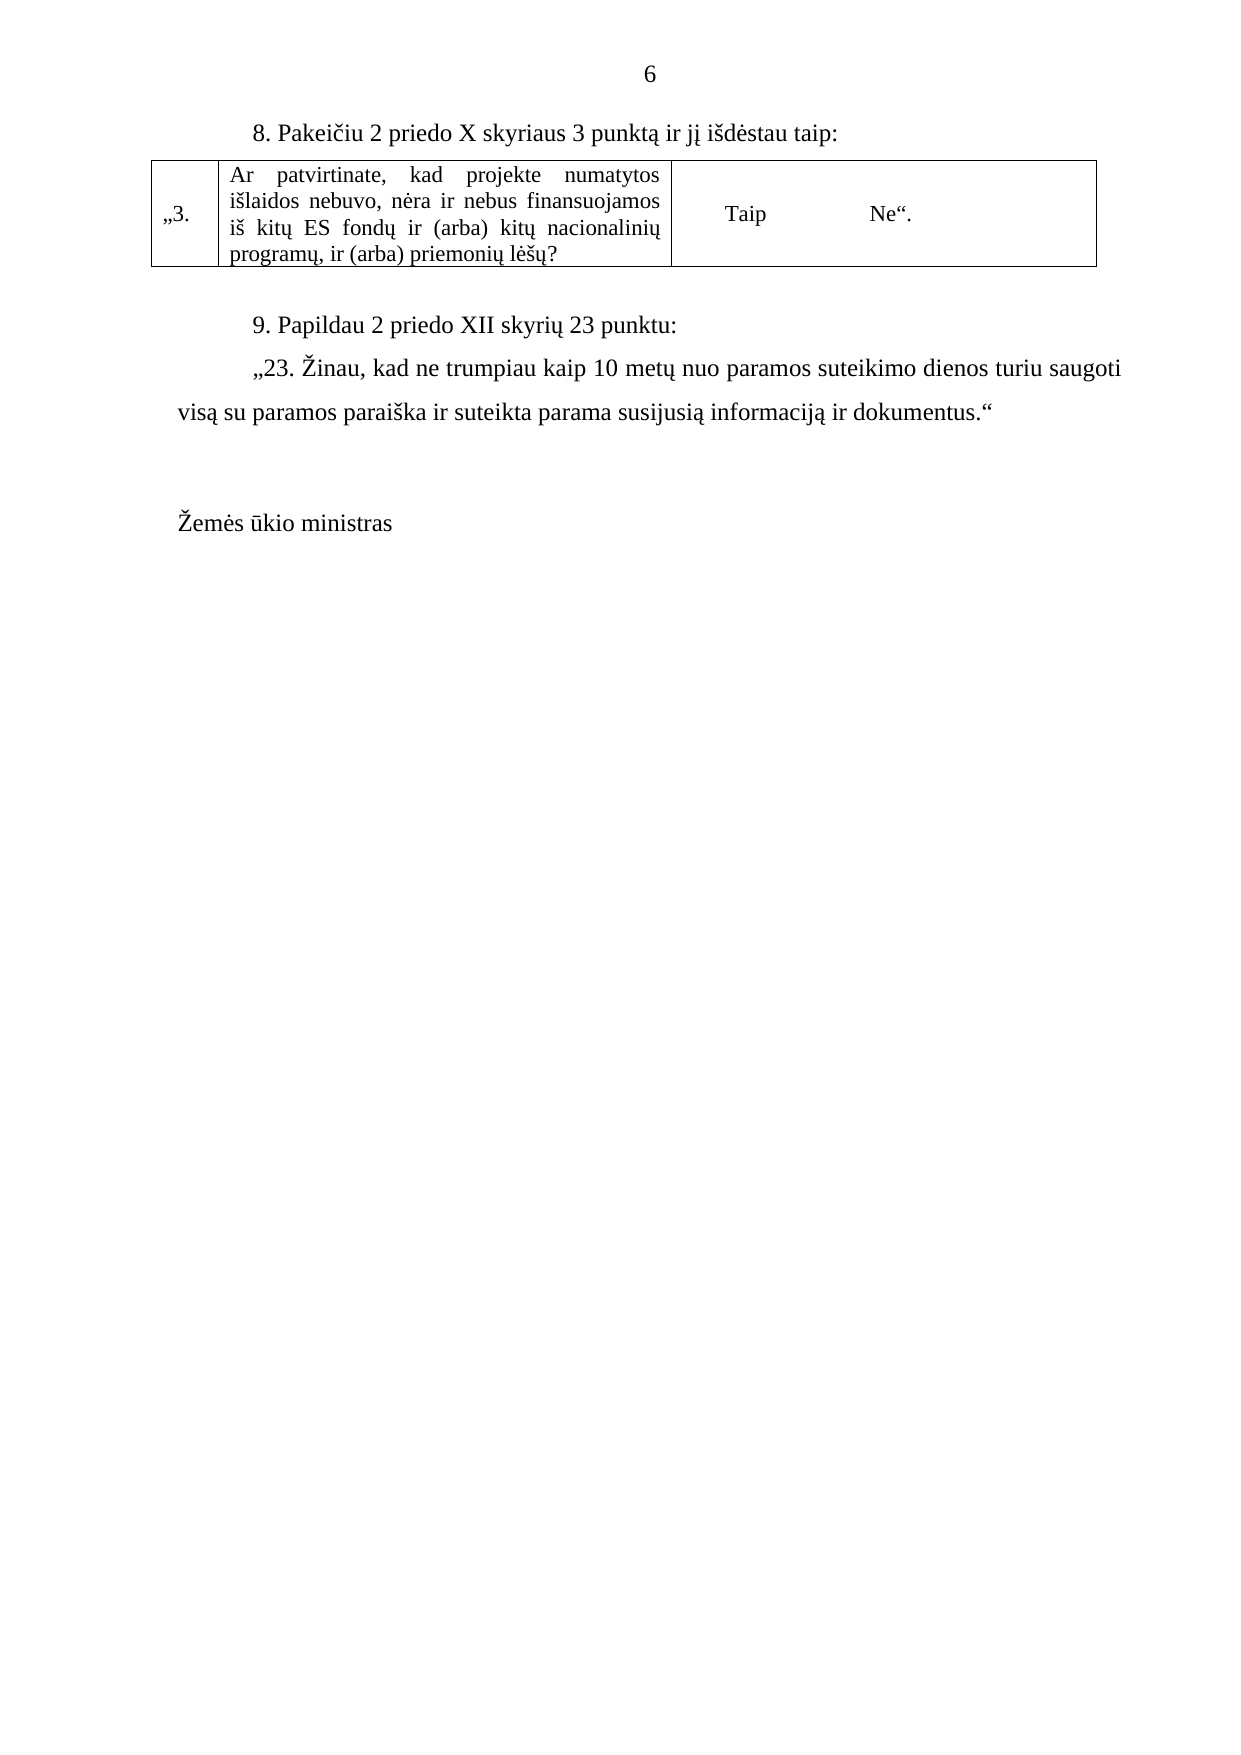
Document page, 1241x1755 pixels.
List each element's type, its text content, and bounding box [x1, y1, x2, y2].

text 9. Papildau 2 priedo XII skyrių 23 punktu: [177, 310, 1122, 339]
text 8. Pakeičiu 2 priedo X skyriaus 3 punktą ir jį išdėstau taip: [177, 118, 1122, 147]
table_header Ar patvirtinate, kad projekte numatytos išlaidos nebuvo, nėra ir nebus finansuojamos iš kitų ES fondų ir (arba) kitų nacionalinių programų, ir (arba) priemonių lėšų? [219, 161, 671, 266]
table_header „3. [152, 161, 218, 266]
table_header Taip Ne“. [672, 161, 1096, 266]
text „23. Žinau, kad ne trumpiau kaip 10 metų nuo paramos suteikimo dienos turiu saugoti visą su paramos paraiška ir suteikta parama susijusią informaciją ir dokumentus.“ [177, 353, 1122, 425]
text Žemės ūkio ministras [177, 508, 1122, 537]
